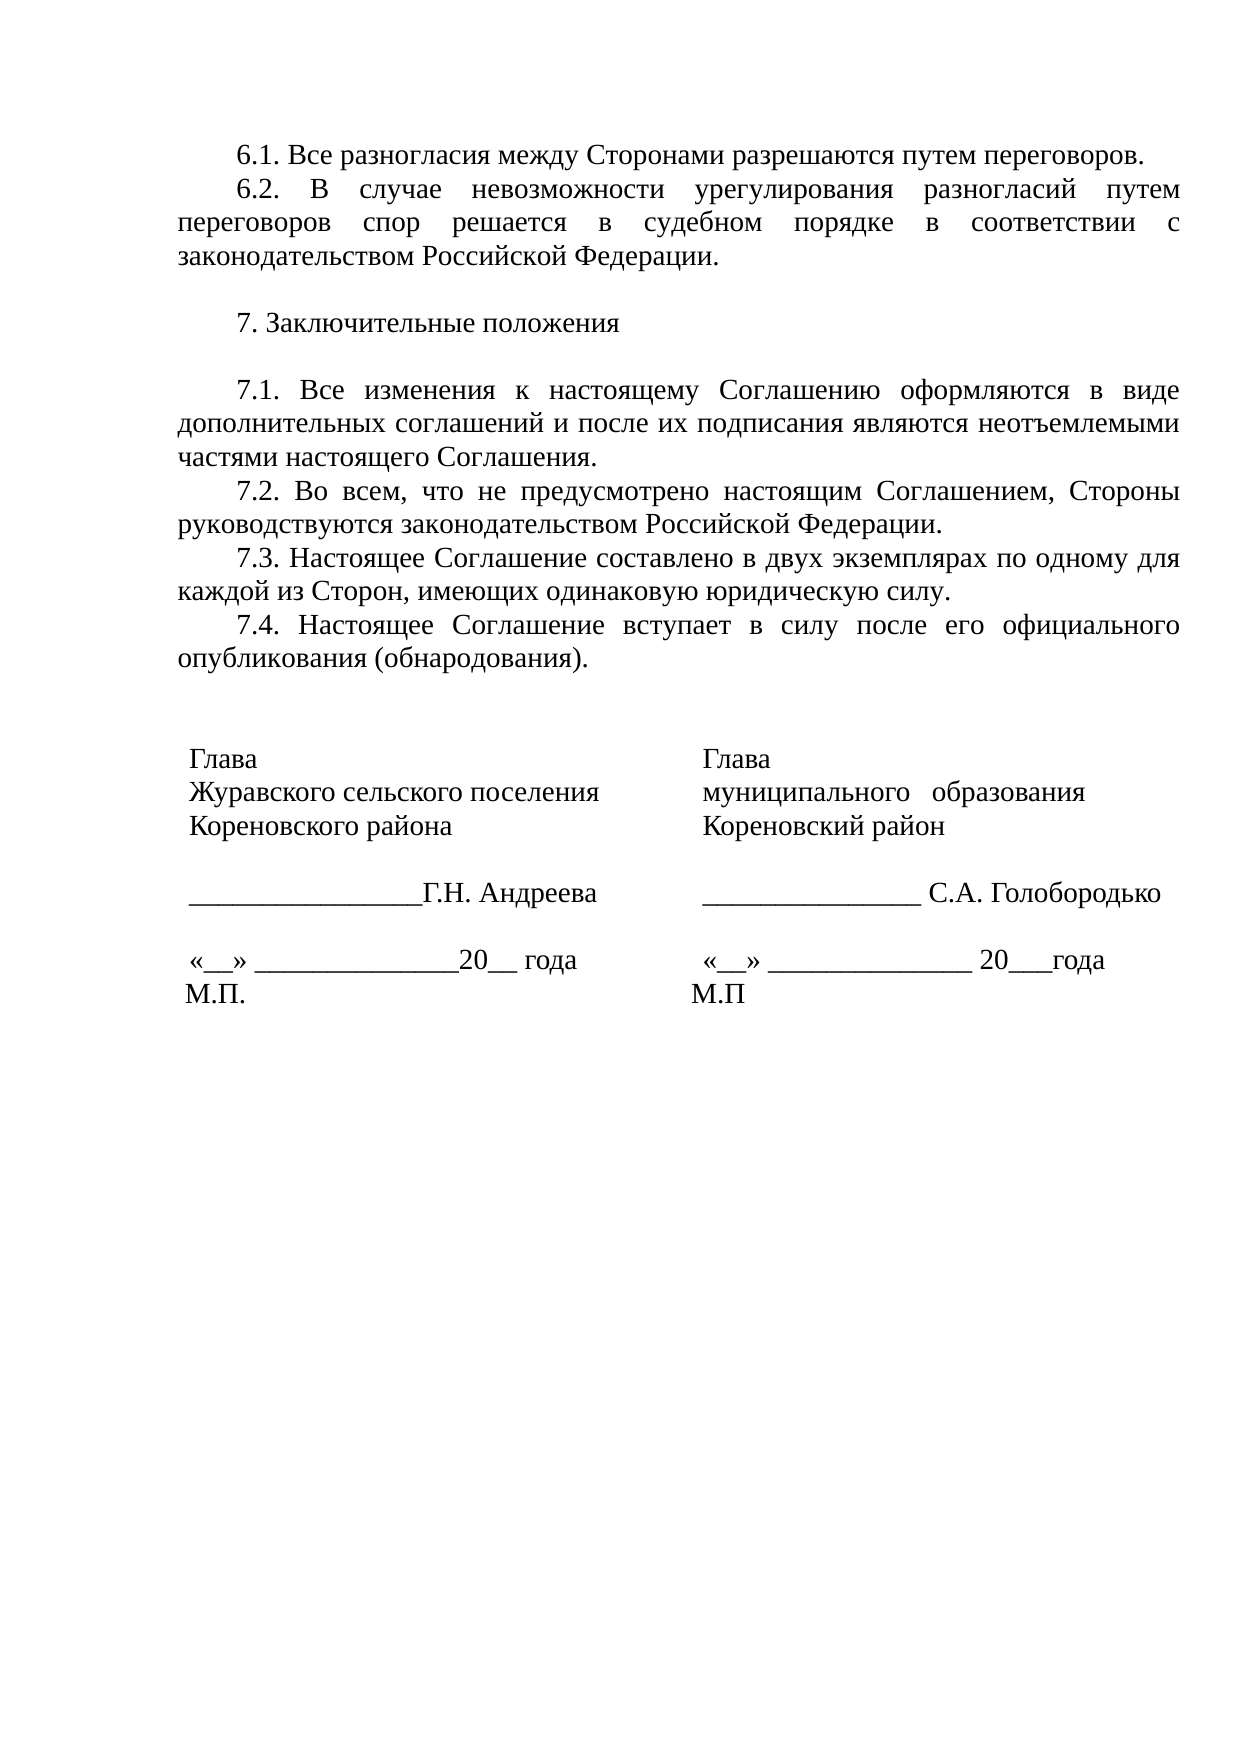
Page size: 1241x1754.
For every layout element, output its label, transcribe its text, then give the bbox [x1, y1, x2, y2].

text М.П. М.П [177, 976, 1181, 1009]
text 7. Заключительные положения [177, 305, 1181, 338]
text 6.2. В случае невозможности урегулирования разногласий путем переговоров спор решается в судебном порядке в соответствии с законодательством Российской Федерации. [177, 171, 1181, 271]
table_header [661, 741, 690, 976]
text 7.1. Все изменения к настоящему Соглашению оформляются в виде дополнительных соглашений и после их подписания являются неотъемлемыми частями настоящего Соглашения. [177, 372, 1181, 473]
text 7.2. Во всем, что не предусмотрено настоящим Соглашением, Стороны руководствуются законодательством Российской Федерации. [177, 473, 1181, 540]
text 7.4. Настоящее Соглашение вступает в силу после его официального опубликования (обнародования). [177, 607, 1181, 674]
text 7.3. Настоящее Соглашение составлено в двух экземплярах по одному для каждой из Сторон, имеющих одинаковую юридическую силу. [177, 540, 1181, 607]
table_header Глава муниципального образования Кореновский район _______________ С.А. Голобородько «__» ______________ 20___года [690, 741, 1174, 976]
table_header Глава Журавского сельского поселения Кореновского района ________________Г.Н. Андреева «__» ______________20__ года [177, 741, 661, 976]
text 6.1. Все разногласия между Сторонами разрешаются путем переговоров. [177, 137, 1181, 171]
